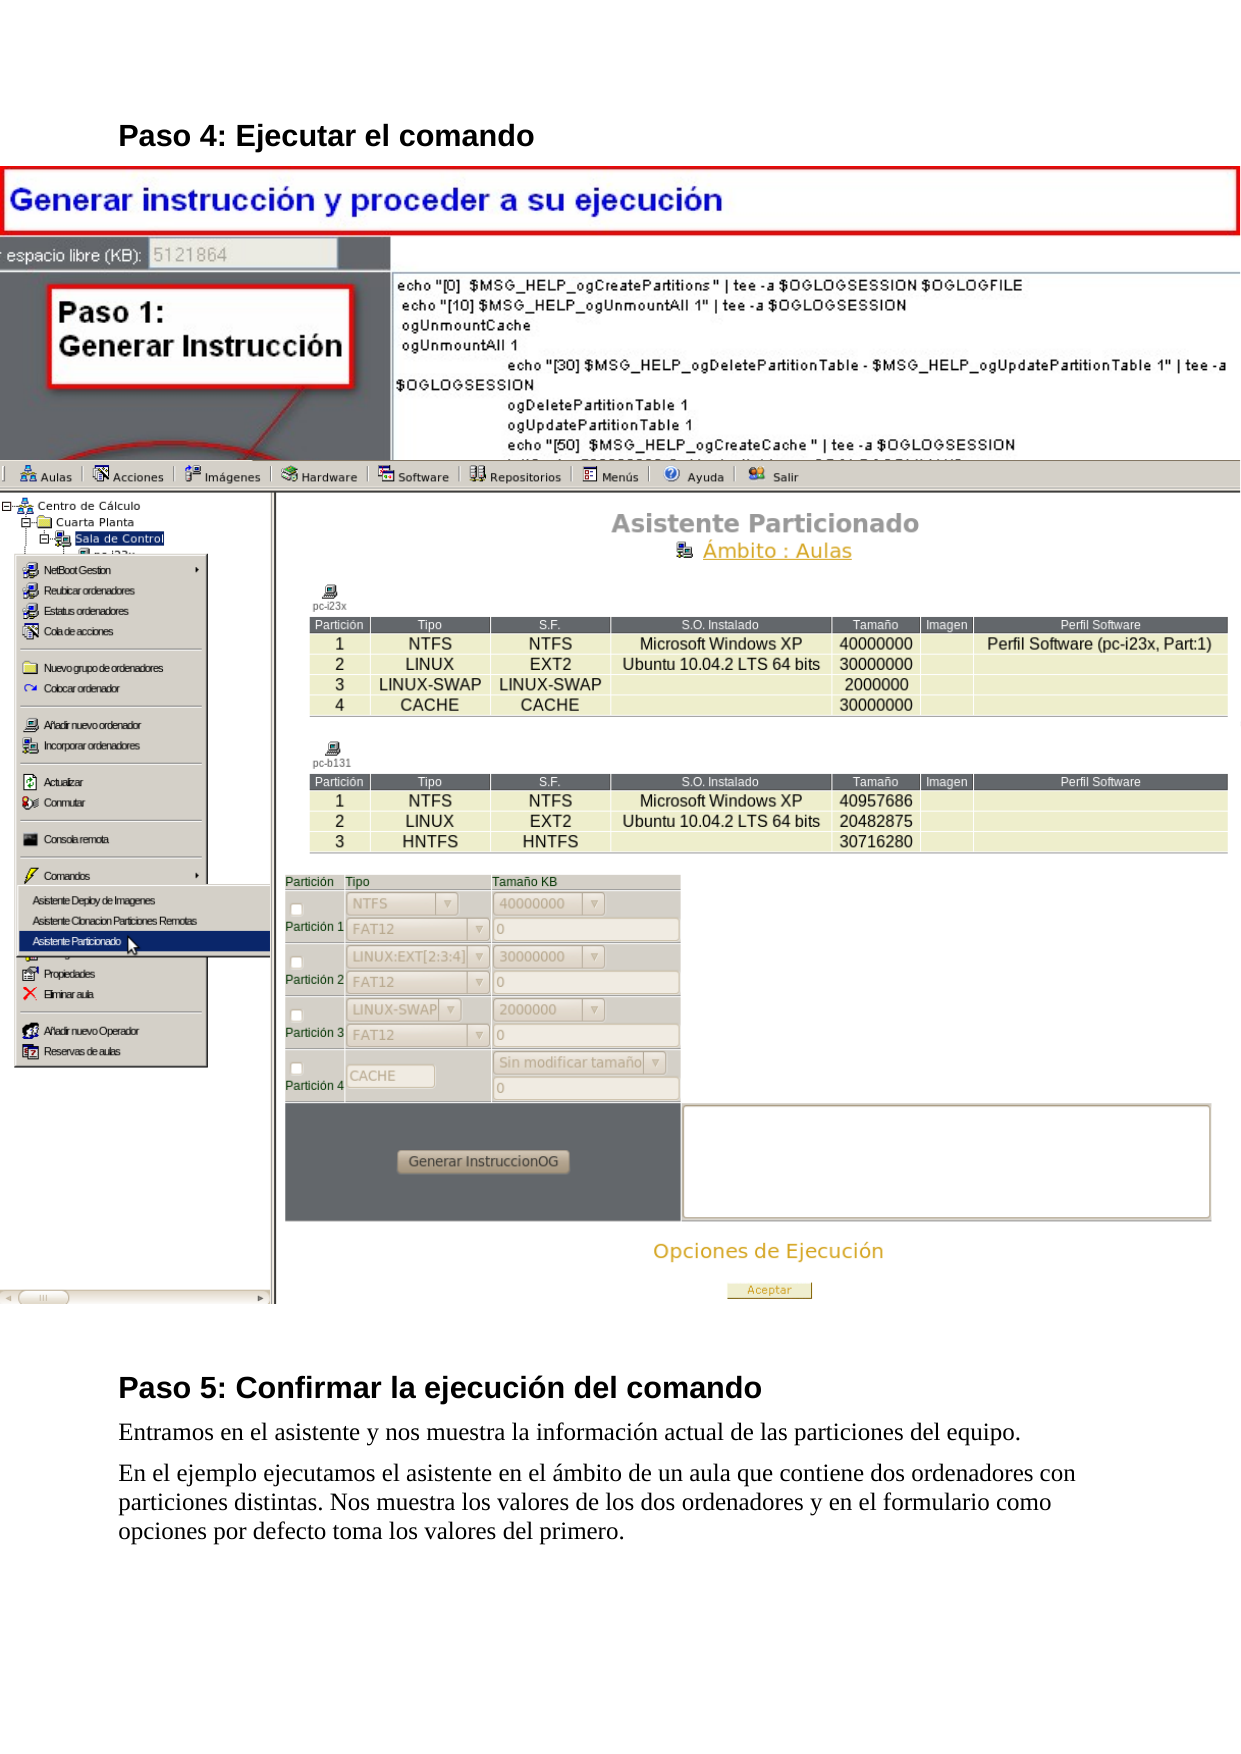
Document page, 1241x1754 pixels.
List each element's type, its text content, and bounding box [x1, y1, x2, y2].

text Entramos en el asistente y nos muestra la información actual de las particiones del equipo. [118, 1417, 1122, 1446]
subtitle Paso 5: Confirmar la ejecución del comando [118, 1369, 1122, 1405]
text En el ejemplo ejecutamos el asistente en el ámbito de un aula que contiene dos ordenadores con particiones distintas. Nos muestra los valores de los dos ordenadores y en el formulario como opciones por defecto toma los valores del primero. [118, 1458, 1122, 1545]
subtitle Paso 4: Ejecutar el comando [118, 118, 1122, 153]
